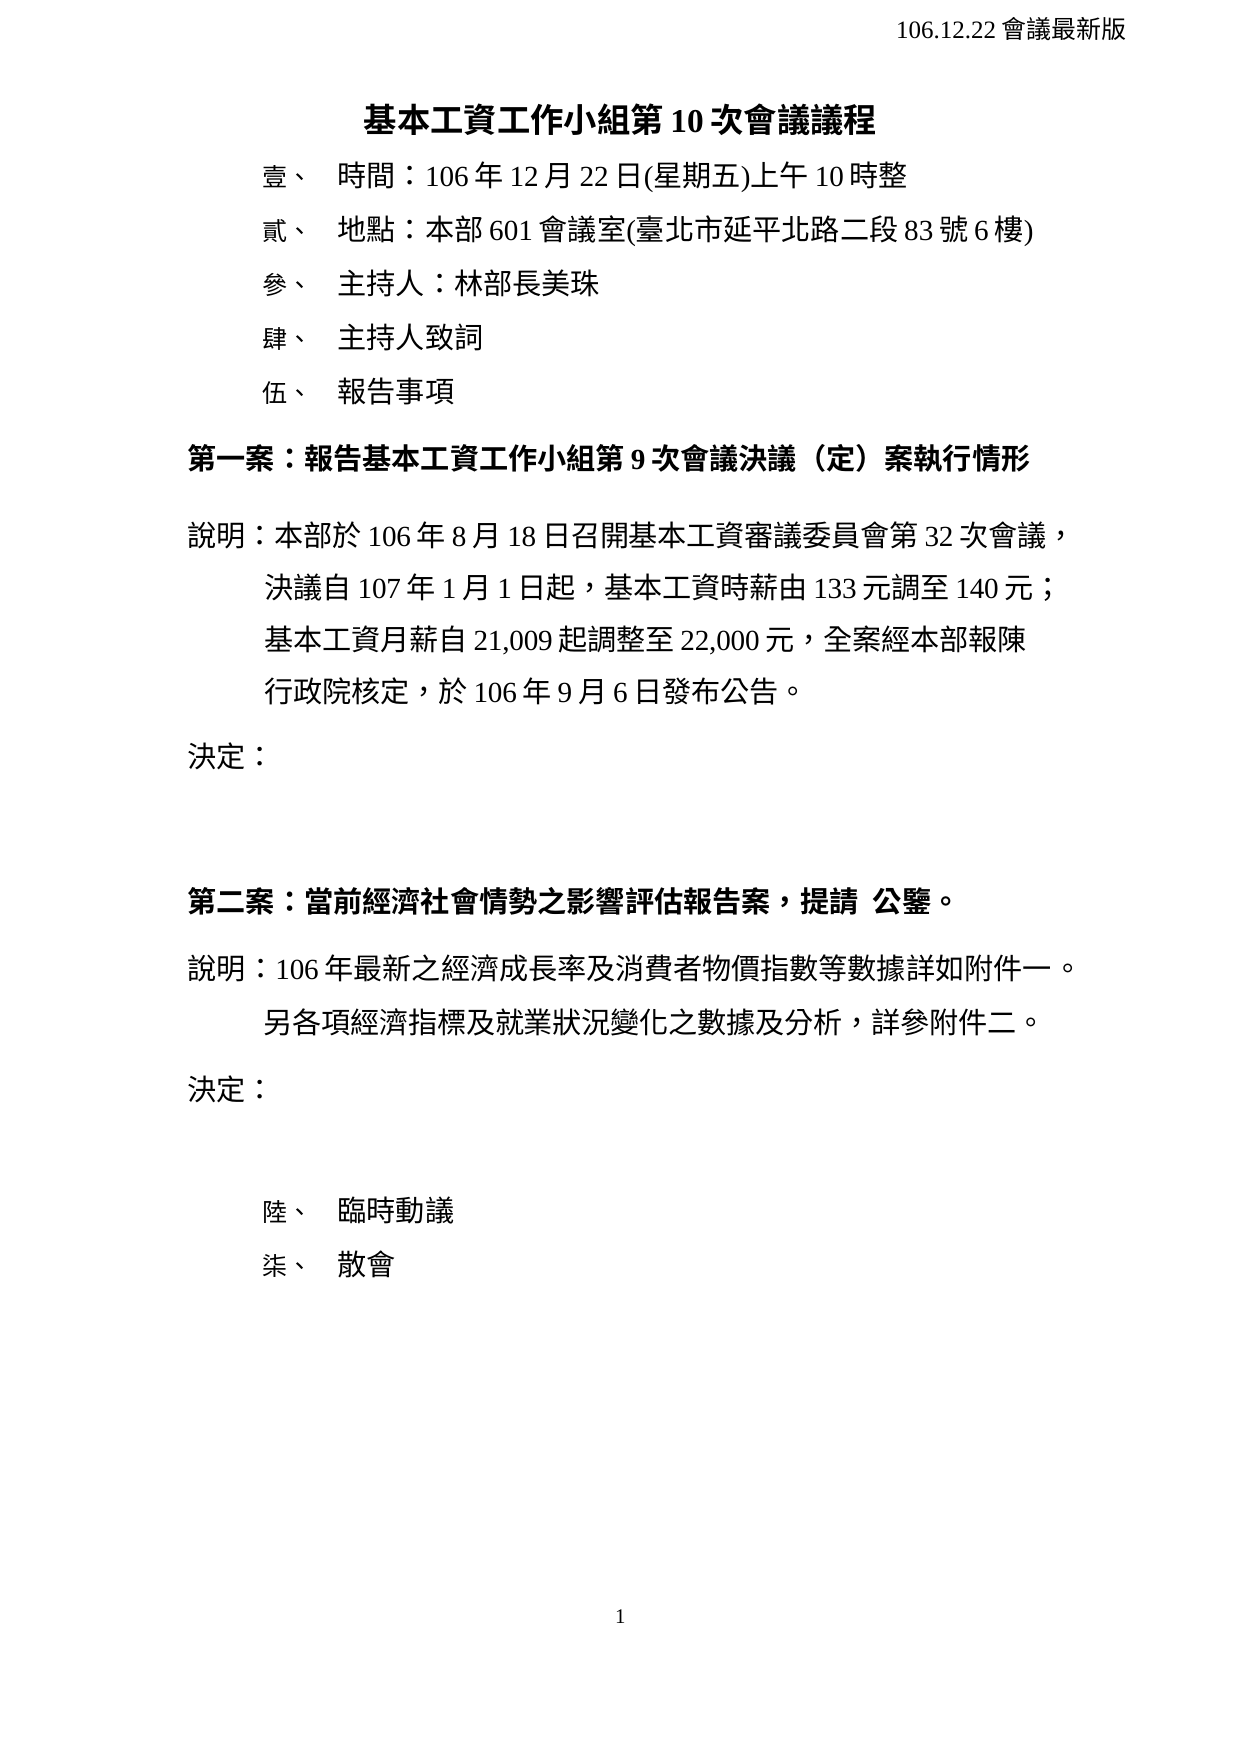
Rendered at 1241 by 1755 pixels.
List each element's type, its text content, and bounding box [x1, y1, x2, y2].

list 散會 [262, 1232, 1053, 1286]
text 106.12.22會議最新版 [896, 9, 1166, 42]
text 第一案：報告基本工資工作小組第9次會議決議（定）案執行情形 [187, 426, 1053, 480]
list 報告事項 [262, 359, 1053, 414]
text 說明：本部於106年8月18日召開基本工資審議委員會第32次會議，決議自107年1月1日起，基本工資時薪由133元調至140元；基本工資月薪自21,009起調整至22,000元，全案經本部報陳行政院核定，於106年9月6日發布公告。 [187, 503, 1053, 711]
text 決定： [187, 724, 1053, 778]
list 臨時動議 [262, 1178, 1053, 1232]
text 第二案：當前經濟社會情勢之影響評估報告案，提請 公鑒。 [187, 869, 1053, 924]
text 決定： [187, 1057, 1053, 1111]
list 主持人：林部長美珠 [262, 251, 1053, 305]
list 地點：本部601會議室(臺北市延平北路二段83號6樓) [262, 197, 1053, 251]
list 主持人致詞 [262, 305, 1053, 359]
text 基本工資工作小組第10次會議議程 [187, 89, 1053, 143]
list 時間：106年12月22日(星期五)上午10時整 [262, 143, 1053, 197]
text [881, 2, 1181, 50]
text 說明：106年最新之經濟成長率及消費者物價指數等數據詳如附件一。另各項經濟指標及就業狀況變化之數據及分析，詳參附件二。 [187, 936, 1053, 1044]
